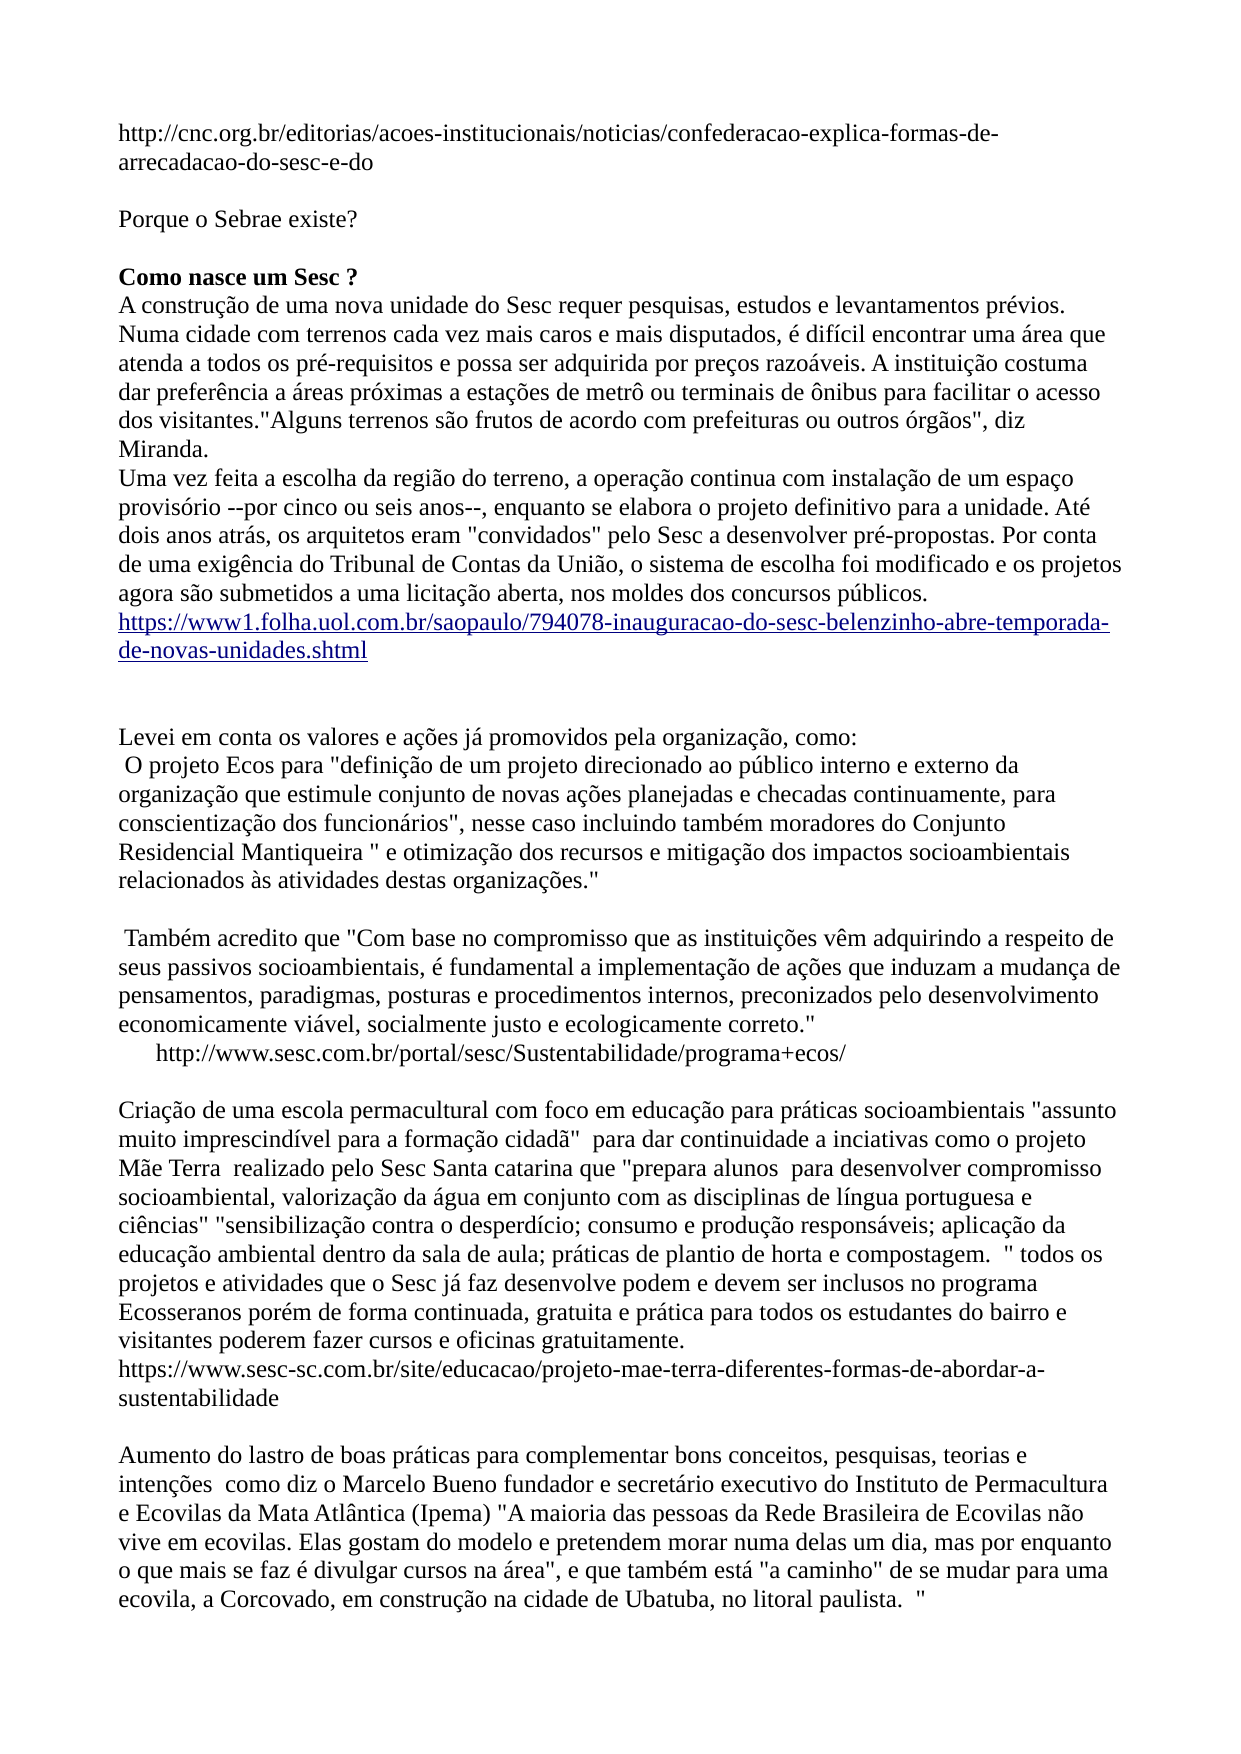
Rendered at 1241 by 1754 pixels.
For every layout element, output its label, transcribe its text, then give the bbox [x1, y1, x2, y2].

text A construção de uma nova unidade do Sesc requer pesquisas, estudos e levantamentos prévios. Numa cidade com terrenos cada vez mais caros e mais disputados, é difícil encontrar uma área que atenda a todos os pré-requisitos e possa ser adquirida por preços razoáveis. A instituição costuma dar preferência a áreas próximas a estações de metrô ou terminais de ônibus para facilitar o acesso dos visitantes."Alguns terrenos são frutos de acordo com prefeituras ou outros órgãos", diz Miranda. [118, 291, 1122, 463]
text O projeto Ecos para "definição de um projeto direcionado ao público interno e externo da organização que estimule conjunto de novas ações planejadas e checadas continuamente, para conscientização dos funcionários", nesse caso incluindo também moradores do Conjunto Residencial Mantiqueira " e otimização dos recursos e mitigação dos impactos socioambientais relacionados às atividades destas organizações." [118, 751, 1122, 894]
text Aumento do lastro de boas práticas para complementar bons conceitos, pesquisas, teorias e intenções como diz o Marcelo Bueno fundador e secretário executivo do Instituto de Permacultura e Ecovilas da Mata Atlântica (Ipema) "A maioria das pessoas da Rede Brasileira de Ecovilas não vive em ecovilas. Elas gostam do modelo e pretendem morar numa delas um dia, mas por enquanto o que mais se faz é divulgar cursos na área", e que também está "a caminho" de se mudar para uma ecovila, a Corcovado, em construção na cidade de Ubatuba, no litoral paulista. " [118, 1441, 1122, 1613]
text Porque o Sebrae existe? [118, 204, 1122, 233]
text https://www.sesc-sc.com.br/site/educacao/projeto-mae-terra-diferentes-formas-de-abordar-a-sustentabilidade [118, 1354, 1122, 1412]
text http://www.sesc.com.br/portal/sesc/Sustentabilidade/programa+ecos/ [118, 1038, 1122, 1067]
text Como nasce um Sesc ? [118, 262, 1122, 291]
text Criação de uma escola permacultural com foco em educação para práticas socioambientais "assunto muito imprescindível para a formação cidadã" para dar continuidade a inciativas como o projeto Mãe Terra realizado pelo Sesc Santa catarina que "prepara alunos para desenvolver compromisso socioambiental, valorização da água em conjunto com as disciplinas de língua portuguesa e ciências" "sensibilização contra o desperdício; consumo e produção responsáveis; aplicação da educação ambiental dentro da sala de aula; práticas de plantio de horta e compostagem. " todos os projetos e atividades que o Sesc já faz desenvolve podem e devem ser inclusos no programa Ecosseranos porém de forma continuada, gratuita e prática para todos os estudantes do bairro e visitantes poderem fazer cursos e oficinas gratuitamente. [118, 1096, 1122, 1354]
text http://cnc.org.br/editorias/acoes-institucionais/noticias/confederacao-explica-formas-de-arrecadacao-do-sesc-e-do [118, 118, 1122, 176]
text Também acredito que "Com base no compromisso que as instituições vêm adquirindo a respeito de seus passivos socioambientais, é fundamental a implementação de ações que induzam a mudança de pensamentos, paradigmas, posturas e procedimentos internos, preconizados pelo desenvolvimento economicamente viável, socialmente justo e ecologicamente correto." [118, 923, 1122, 1038]
text Uma vez feita a escolha da região do terreno, a operação continua com instalação de um espaço provisório --por cinco ou seis anos--, enquanto se elabora o projeto definitivo para a unidade. Até dois anos atrás, os arquitetos eram "convidados" pelo Sesc a desenvolver pré-propostas. Por conta de uma exigência do Tribunal de Contas da União, o sistema de escolha foi modificado e os projetos agora são submetidos a uma licitação aberta, nos moldes dos concursos públicos. [118, 463, 1122, 607]
text https://www1.folha.uol.com.br/saopaulo/794078-inauguracao-do-sesc-belenzinho-abre-temporada-de-novas-unidades.shtml [118, 607, 1122, 664]
text Levei em conta os valores e ações já promovidos pela organização, como: [118, 722, 1122, 751]
